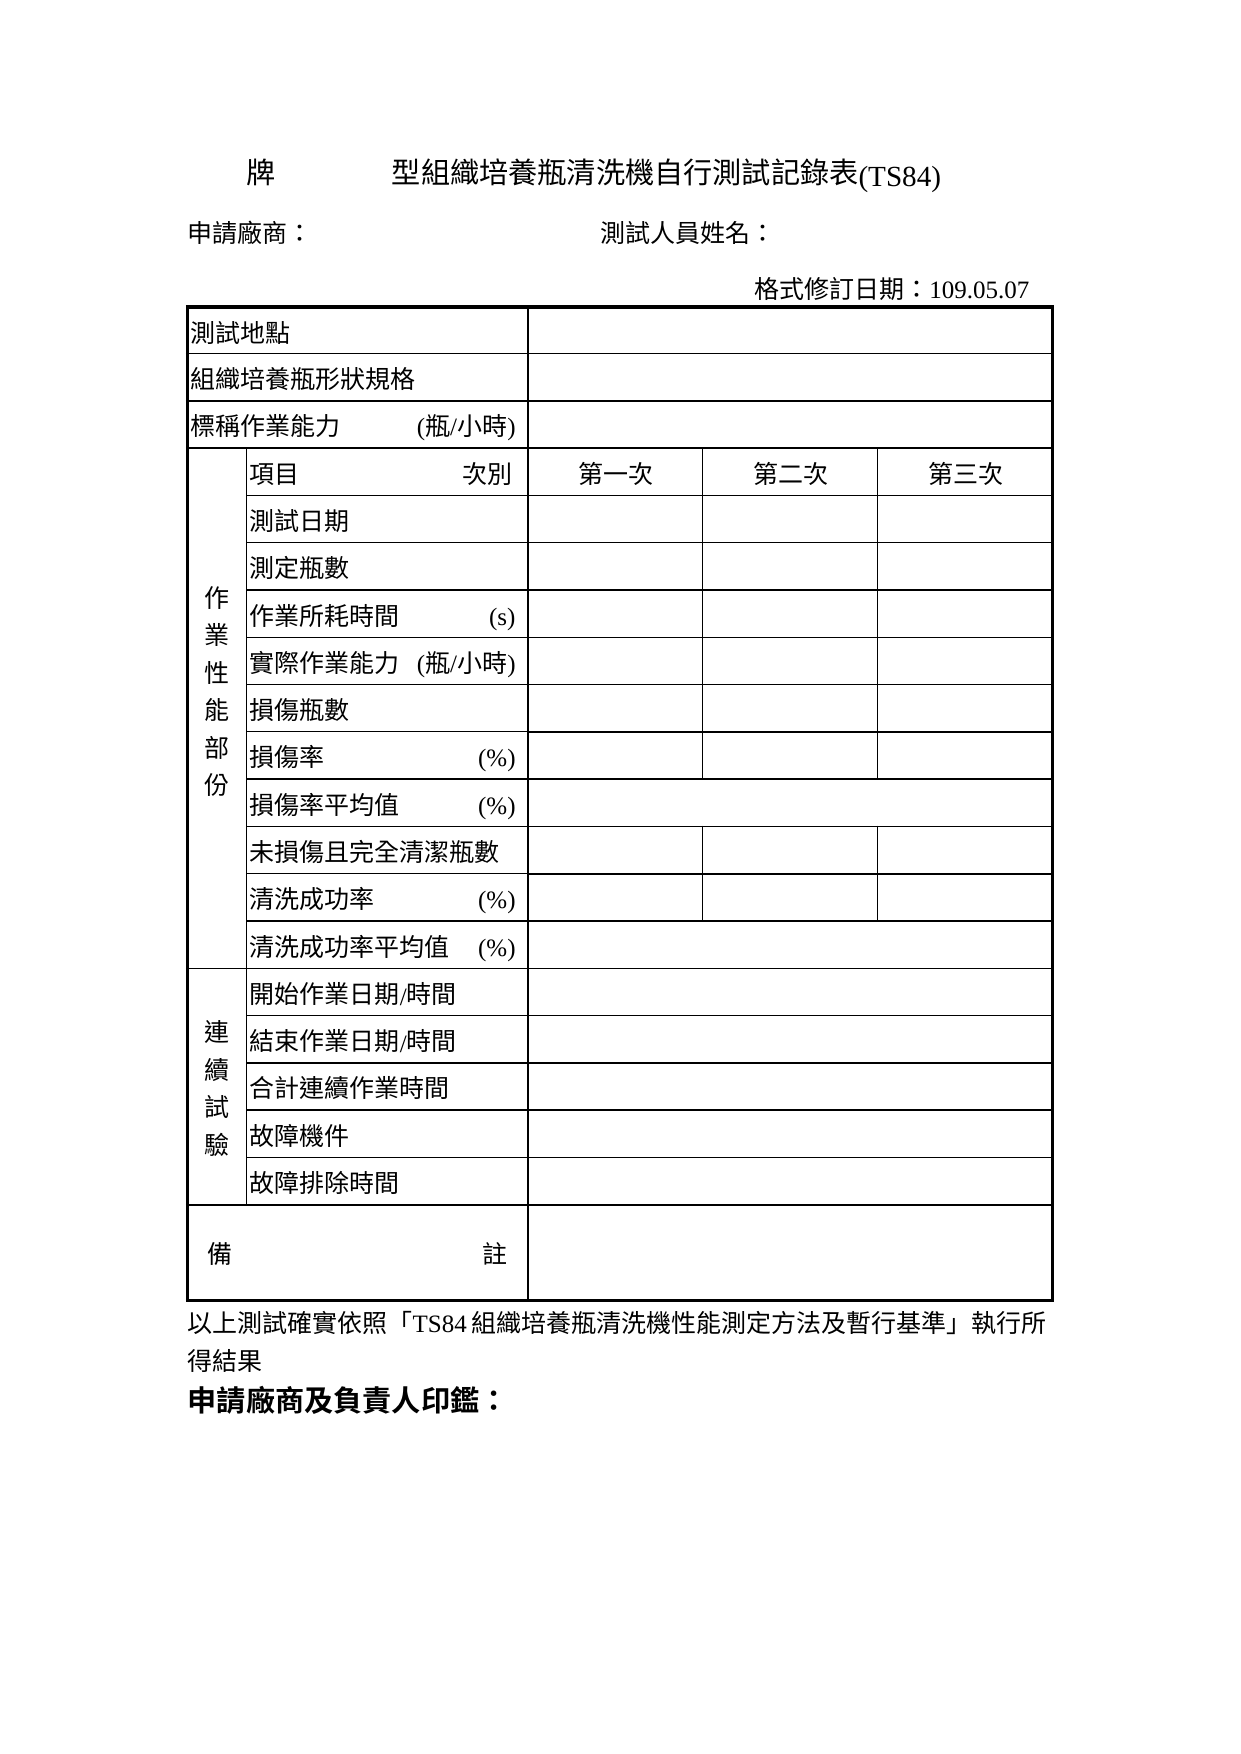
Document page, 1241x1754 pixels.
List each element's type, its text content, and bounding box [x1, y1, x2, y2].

table_cell [878, 875, 1051, 920]
text 格式修訂日期：109.05.07 [187, 268, 1053, 305]
table_cell 作業所耗時間 (s) [247, 591, 527, 636]
table_cell [529, 1016, 1051, 1062]
table_cell 連 續 試 驗 [189, 969, 246, 1204]
table_cell 故障機件 [247, 1111, 527, 1157]
table_cell [878, 827, 1051, 873]
table_cell 結束作業日期/時間 [247, 1016, 527, 1062]
table_cell [703, 638, 877, 684]
table_cell [529, 543, 702, 589]
table_cell 損傷率平均值 (%) [247, 780, 527, 826]
table_cell 第二次 [703, 449, 877, 494]
table_cell 標稱作業能力 (瓶/小時) [189, 402, 527, 447]
table_cell 第一次 [529, 449, 702, 494]
table_cell 損傷瓶數 [247, 685, 527, 731]
text 牌 型組織培養瓶清洗機自行測試記錄表(TS84) [187, 150, 1053, 192]
table_cell [529, 591, 702, 636]
table_cell [529, 496, 702, 542]
table_cell [878, 496, 1051, 542]
table_cell [529, 733, 702, 778]
table_cell [878, 733, 1051, 778]
table_header 測試地點 [189, 309, 527, 353]
table_cell 組織培養瓶形狀規格 [189, 354, 527, 400]
table_cell 實際作業能力 (瓶/小時) [247, 638, 527, 684]
table_cell 未損傷且完全清潔瓶數 [247, 827, 527, 873]
table_cell [878, 638, 1051, 684]
table_cell [529, 780, 1051, 826]
table_cell 故障排除時間 [247, 1158, 527, 1204]
table_cell [878, 543, 1051, 589]
table_cell [529, 827, 702, 873]
table_cell [529, 1111, 1051, 1157]
table_cell 測定瓶數 [247, 543, 527, 589]
table_cell [878, 591, 1051, 636]
table_cell [878, 685, 1051, 731]
text 以上測試確實依照「TS84組織培養瓶清洗機性能測定方法及暫行基準」執行所得結果 [187, 1302, 1053, 1377]
table_cell [703, 591, 877, 636]
table_cell 備 註 [189, 1206, 527, 1299]
table_cell [529, 638, 702, 684]
table_cell 測試日期 [247, 496, 527, 542]
table_cell [529, 685, 702, 731]
table_cell [703, 875, 877, 920]
table_cell 清洗成功率平均值 (%) [247, 922, 527, 967]
table_cell [529, 354, 1051, 400]
table_cell [703, 543, 877, 589]
table_cell [703, 733, 877, 778]
table_cell 清洗成功率 (%) [247, 874, 527, 920]
table_header [529, 309, 1051, 353]
table_cell [529, 1064, 1051, 1109]
table_cell [529, 402, 1051, 447]
table_cell [703, 827, 877, 873]
table_cell 開始作業日期/時間 [247, 969, 527, 1015]
table_cell 項目 次別 [247, 449, 527, 494]
table_cell 作 業 性 能 部 份 [189, 449, 246, 967]
table_cell 第三次 [878, 449, 1051, 494]
table_cell [529, 969, 1051, 1015]
text 申請廠商： 測試人員姓名： [187, 213, 1053, 250]
table_cell [703, 685, 877, 731]
table_cell [529, 922, 1051, 967]
text 申請廠商及負責人印鑑： [187, 1377, 1053, 1419]
table_cell [529, 1158, 1051, 1204]
table_cell [703, 496, 877, 542]
table_cell 損傷率 (%) [247, 732, 527, 778]
table_cell [529, 875, 702, 920]
table_cell [529, 1206, 1051, 1299]
table_cell 合計連續作業時間 [247, 1064, 527, 1109]
